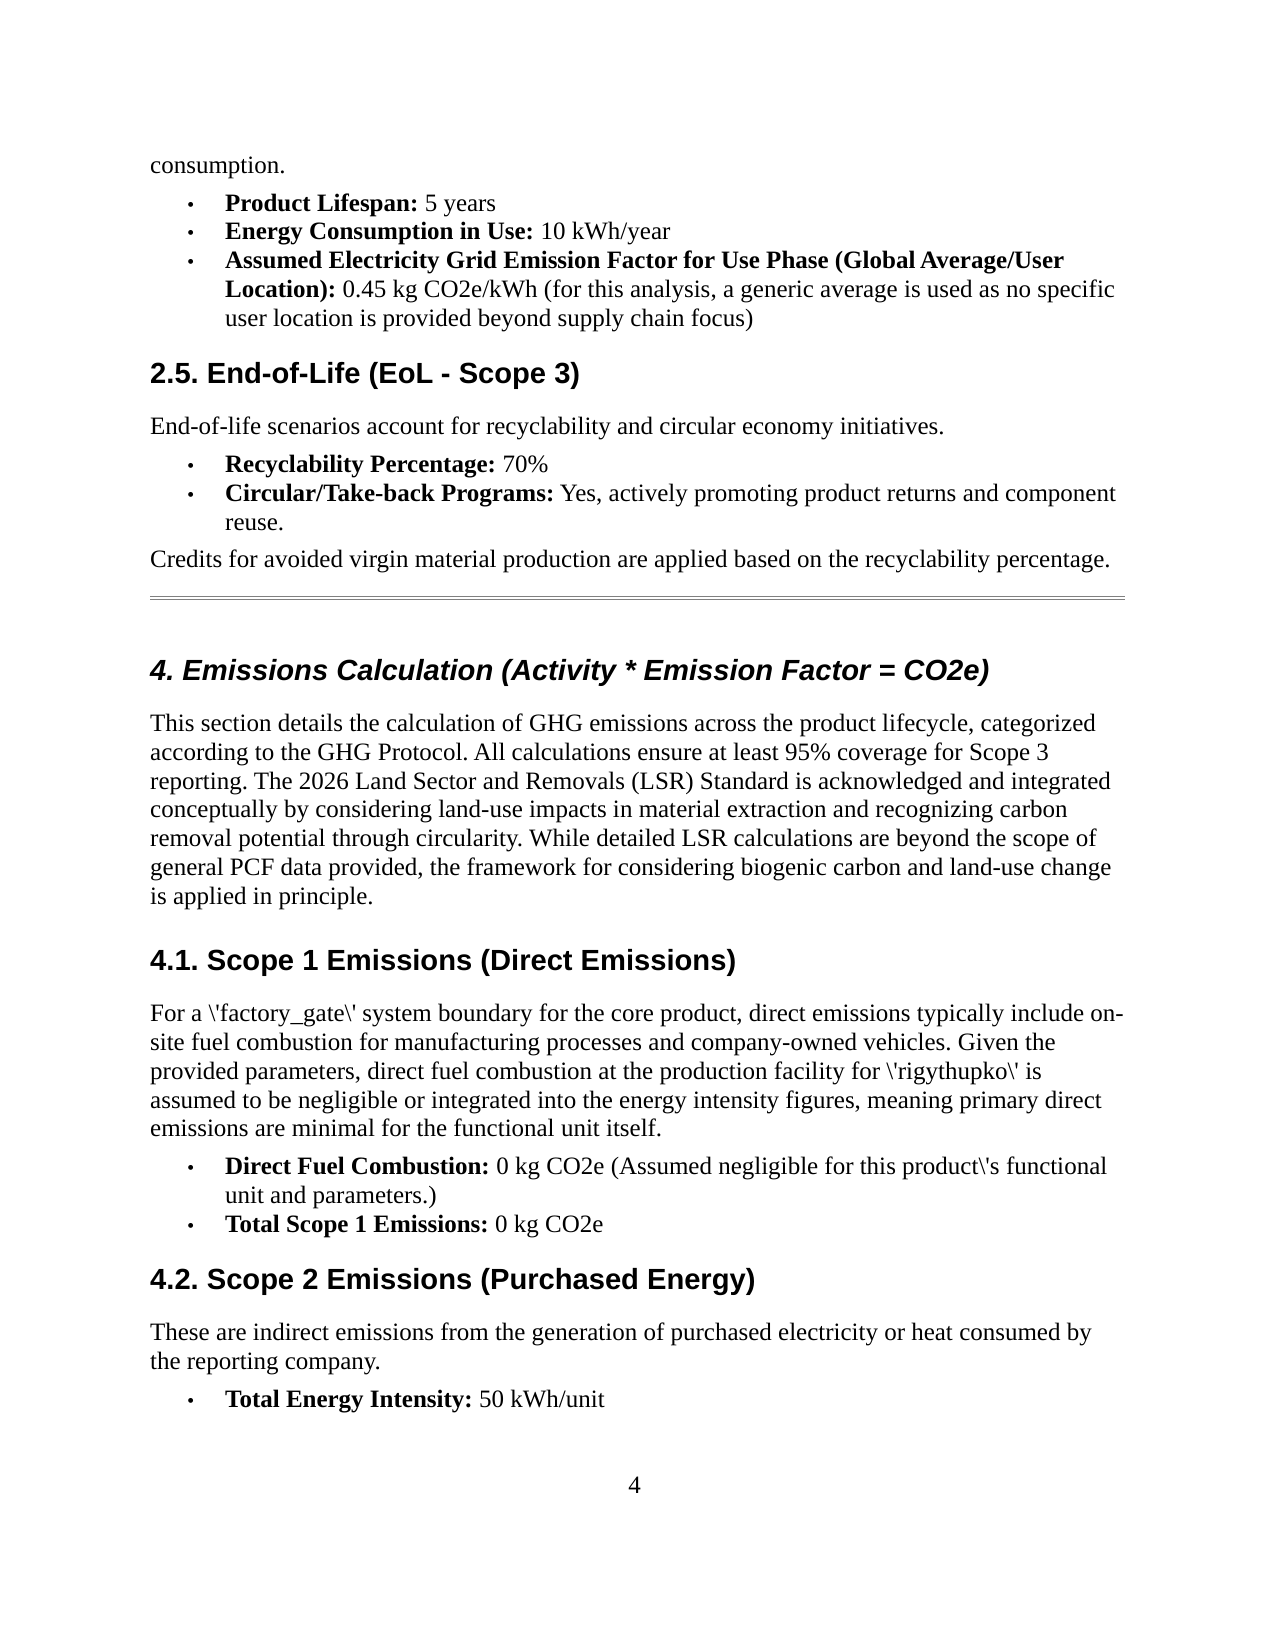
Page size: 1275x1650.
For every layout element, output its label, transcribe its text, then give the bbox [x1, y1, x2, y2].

subtitle 2.5. End-of-Life (EoL - Scope 3) [150, 356, 1125, 390]
subtitle 4.2. Scope 2 Emissions (Purchased Energy) [150, 1262, 1125, 1296]
text consumption. [150, 150, 1125, 179]
list Assumed Electricity Grid Emission Factor for Use Phase (Global Average/User Location): 0.45 kg CO2e/kWh (for this analysis, a generic average is used as no specific user location is provided beyond supply chain focus) [187, 245, 1125, 331]
list Total Scope 1 Emissions: 0 kg CO2e [187, 1209, 1125, 1237]
list Recyclability Percentage: 70% [187, 449, 1125, 478]
list Circular/Take-back Programs: Yes, actively promoting product returns and component reuse. [187, 478, 1125, 535]
list Product Lifespan: 5 years [187, 188, 1125, 216]
text For a \'factory_gate\' system boundary for the core product, direct emissions typically include on-site fuel combustion for manufacturing processes and company-owned vehicles. Given the provided parameters, direct fuel combustion at the production facility for \'rigythupko\' is assumed to be negligible or integrated into the energy intensity figures, meaning primary direct emissions are minimal for the functional unit itself. [150, 998, 1125, 1142]
text These are indirect emissions from the generation of purchased electricity or heat consumed by the reporting company. [150, 1317, 1125, 1375]
text Credits for avoided virgin material production are applied based on the recyclability percentage. [150, 544, 1125, 573]
subtitle 4.1. Scope 1 Emissions (Direct Emissions) [150, 943, 1125, 977]
list Energy Consumption in Use: 10 kWh/year [187, 216, 1125, 245]
list Direct Fuel Combustion: 0 kg CO2e (Assumed negligible for this product\'s functional unit and parameters.) [187, 1151, 1125, 1209]
text This section details the calculation of GHG emissions across the product lifecycle, categorized according to the GHG Protocol. All calculations ensure at least 95% coverage for Scope 3 reporting. The 2026 Land Sector and Removals (LSR) Standard is acknowledged and integrated conceptually by considering land-use impacts in material extraction and recognizing carbon removal potential through circularity. While detailed LSR calculations are beyond the scope of general PCF data provided, the framework for considering biogenic carbon and land-use change is applied in principle. [150, 708, 1125, 909]
list Total Energy Intensity: 50 kWh/unit [187, 1384, 1125, 1413]
subtitle 4. Emissions Calculation (Activity * Emission Factor = CO2e) [150, 653, 1125, 687]
text End-of-life scenarios account for recyclability and circular economy initiatives. [150, 411, 1125, 440]
